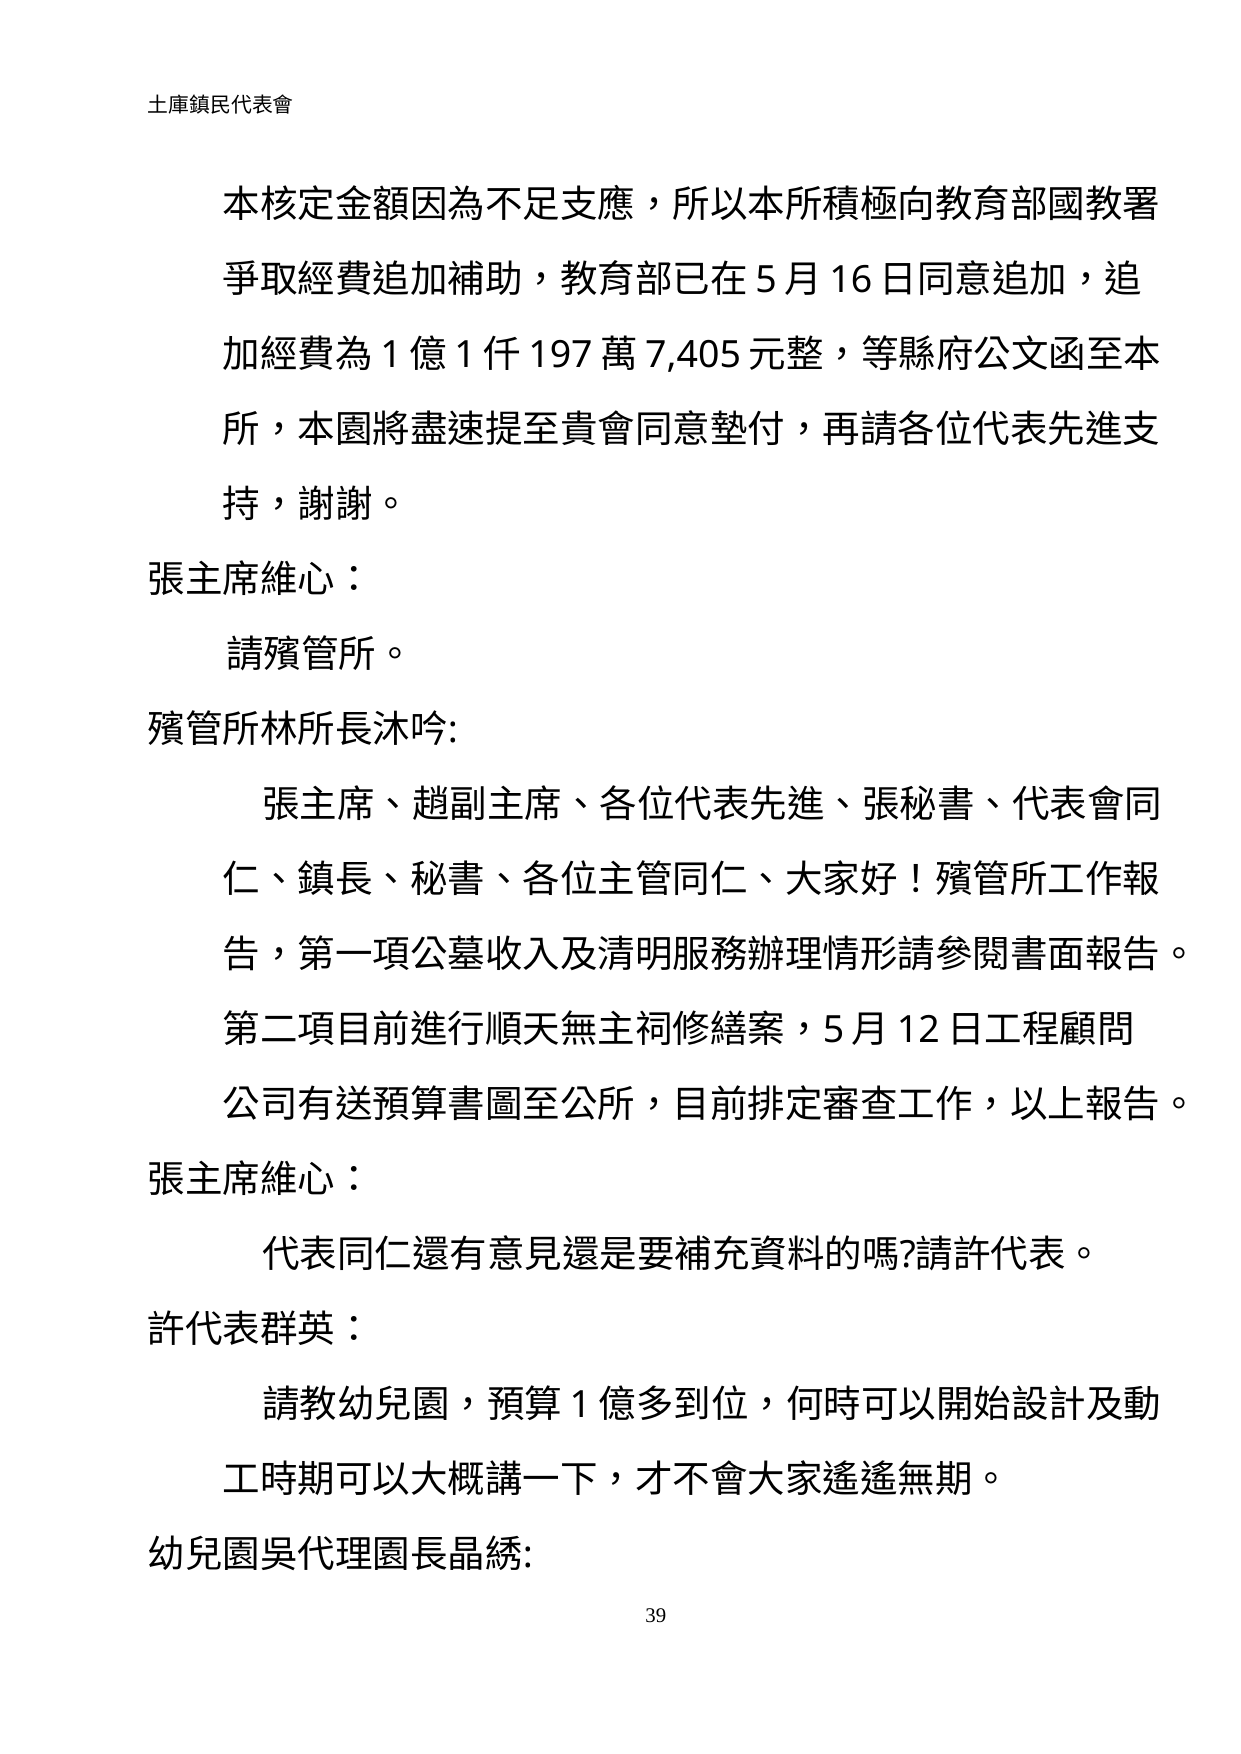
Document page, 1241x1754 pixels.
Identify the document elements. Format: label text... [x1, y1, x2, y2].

text 請殯管所。 [148, 614, 1163, 689]
text 代表同仁還有意見還是要補充資料的嗎?請許代表。 [223, 1214, 1163, 1289]
text 張主席、趙副主席、各位代表先進、張秘書、代表會同仁、鎮長、秘書、各位主管同仁、大家好！殯管所工作報告，第一項公墓收入及清明服務辦理情形請參閱書面報告。第二項目前進行順天無主祠修繕案，5月12日工程顧問公司有送預算書圖至公所，目前排定審查工作，以上報告。 [223, 764, 1163, 1139]
text 幼兒園吳代理園長晶綉: [148, 1514, 1163, 1589]
text 殯管所林所長沐吟: [148, 689, 1163, 764]
text 張主席維心： [148, 1139, 1163, 1214]
text 張主席維心： [148, 539, 1163, 614]
text 許代表群英： [148, 1289, 1163, 1364]
text 本核定金額因為不足支應，所以本所積極向教育部國教署爭取經費追加補助，教育部已在5月16日同意追加，追加經費為1億1仟197萬7,405元整，等縣府公文函至本所，本園將盡速提至貴會同意墊付，再請各位代表先進支持，謝謝。 [223, 164, 1163, 539]
text 請教幼兒園，預算1億多到位，何時可以開始設計及動工時期可以大概講一下，才不會大家遙遙無期。 [223, 1364, 1163, 1514]
